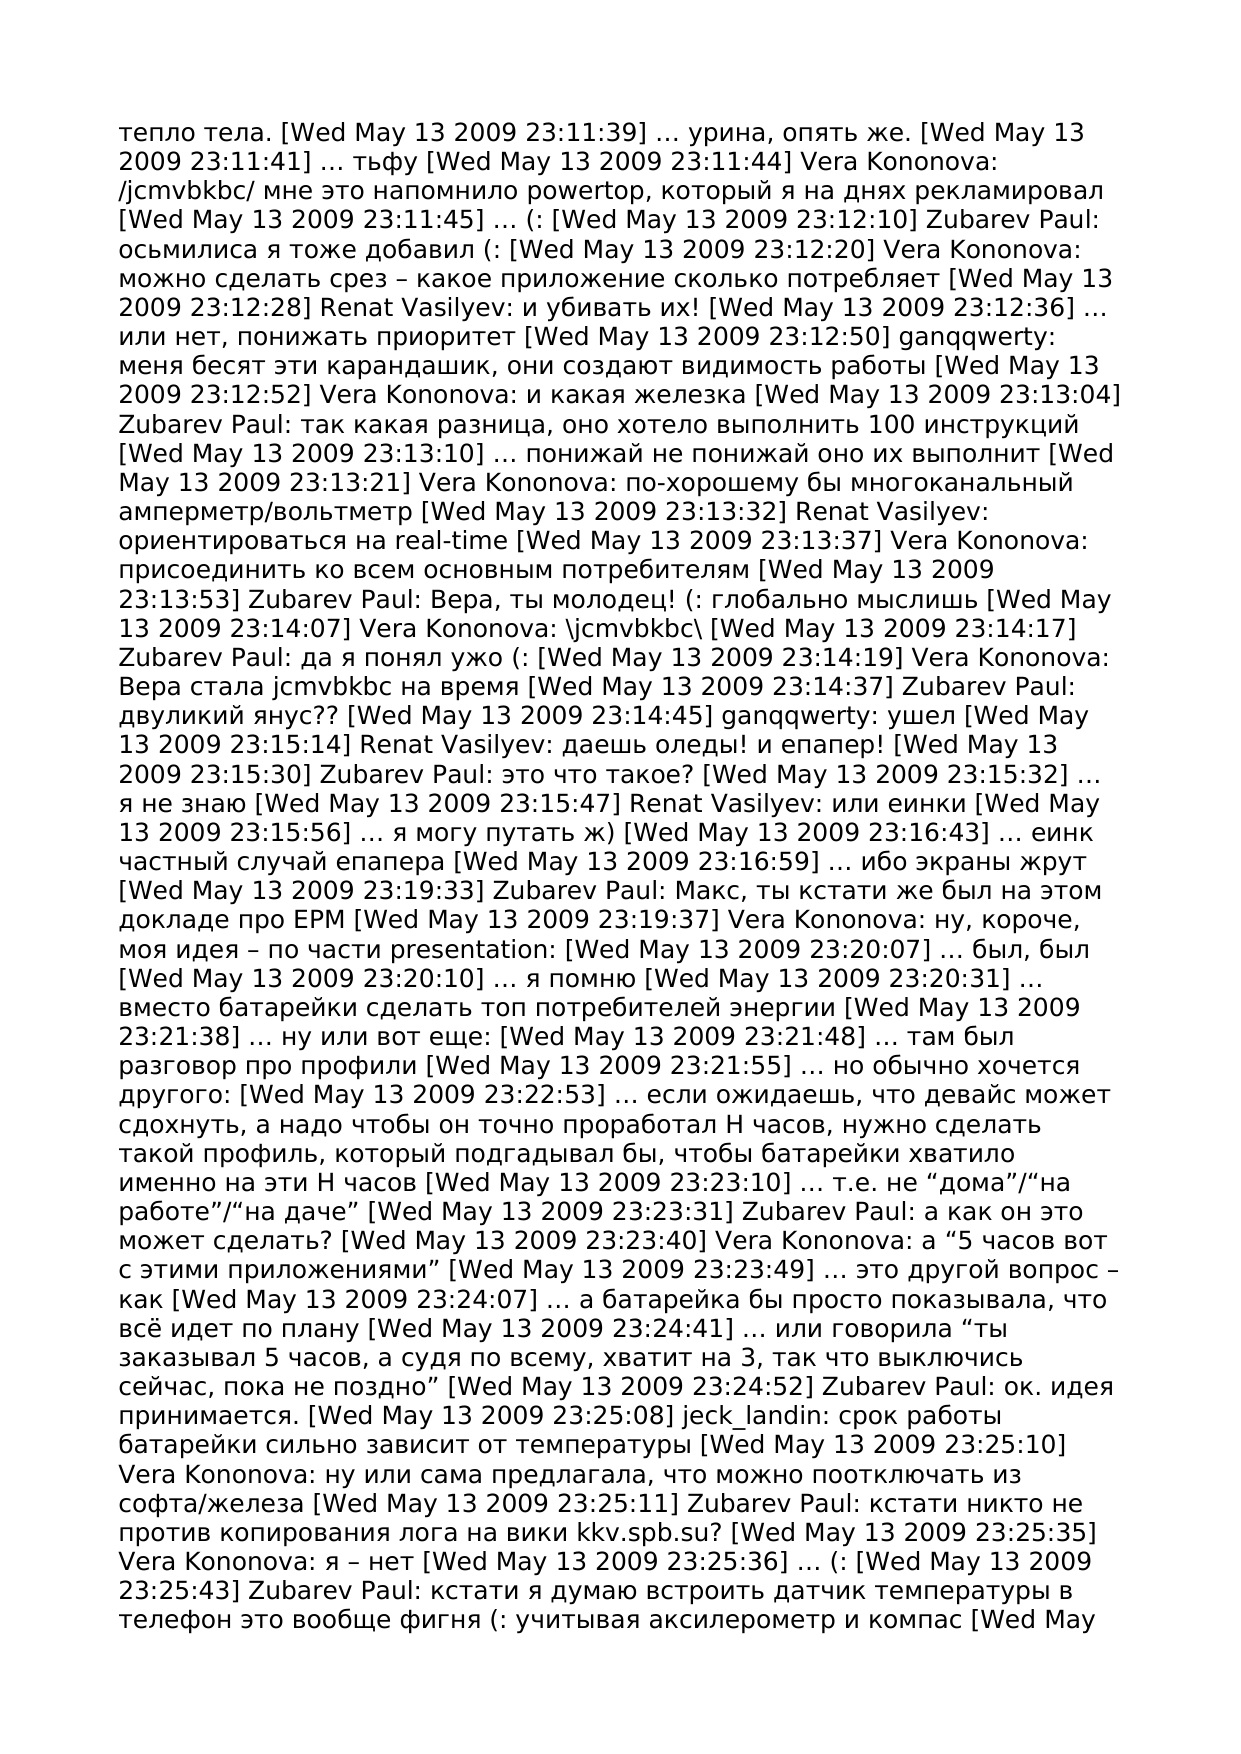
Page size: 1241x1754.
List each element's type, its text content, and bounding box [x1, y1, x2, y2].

text тепло тела. [Wed May 13 2009 23:11:39] … урина, опять же. [Wed May 13 2009 23:11:41] … тьфу [Wed May 13 2009 23:11:44] Vera Kononova: /jcmvbkbc/ мне это напомнило powertop, который я на днях рекламировал [Wed May 13 2009 23:11:45] … (: [Wed May 13 2009 23:12:10] Zubarev Paul: осьмилиса я тоже добавил (: [Wed May 13 2009 23:12:20] Vera Kononova: можно сделать срез – какое приложение сколько потребляет [Wed May 13 2009 23:12:28] Renat Vasilyev: и убивать их! [Wed May 13 2009 23:12:36] … или нет, понижать приоритет [Wed May 13 2009 23:12:50] ganqqwerty: меня бесят эти карандашик, они создают видимость работы [Wed May 13 2009 23:12:52] Vera Kononova: и какая железка [Wed May 13 2009 23:13:04] Zubarev Paul: так какая разница, оно хотело выполнить 100 инструкций [Wed May 13 2009 23:13:10] … понижай не понижай оно их выполнит [Wed May 13 2009 23:13:21] Vera Kononova: по-хорошему бы многоканальный амперметр/вольтметр [Wed May 13 2009 23:13:32] Renat Vasilyev: ориентироваться на real-time [Wed May 13 2009 23:13:37] Vera Kononova: присоединить ко всем основным потребителям [Wed May 13 2009 23:13:53] Zubarev Paul: Вера, ты молодец! (: глобально мыслишь [Wed May 13 2009 23:14:07] Vera Kononova: \jcmvbkbc\ [Wed May 13 2009 23:14:17] Zubarev Paul: да я понял ужо (: [Wed May 13 2009 23:14:19] Vera Kononova: Вера стала jcmvbkbc на время [Wed May 13 2009 23:14:37] Zubarev Paul: двуликий янус?? [Wed May 13 2009 23:14:45] ganqqwerty: ушел [Wed May 13 2009 23:15:14] Renat Vasilyev: даешь оледы! и епапер! [Wed May 13 2009 23:15:30] Zubarev Paul: это что такое? [Wed May 13 2009 23:15:32] … я не знаю [Wed May 13 2009 23:15:47] Renat Vasilyev: или еинки [Wed May 13 2009 23:15:56] … я могу путать ж) [Wed May 13 2009 23:16:43] … еинк частный случай епапера [Wed May 13 2009 23:16:59] … ибо экраны жрут [Wed May 13 2009 23:19:33] Zubarev Paul: Макс, ты кстати же был на этом докладе про EPM [Wed May 13 2009 23:19:37] Vera Kononova: ну, короче, моя идея – по части presentation: [Wed May 13 2009 23:20:07] … был, был [Wed May 13 2009 23:20:10] … я помню [Wed May 13 2009 23:20:31] … вместо батарейки сделать топ потребителей энергии [Wed May 13 2009 23:21:38] … ну или вот еще: [Wed May 13 2009 23:21:48] … там был разговор про профили [Wed May 13 2009 23:21:55] … но обычно хочется другого: [Wed May 13 2009 23:22:53] … если ожидаешь, что девайс может сдохнуть, а надо чтобы он точно проработал Н часов, нужно сделать такой профиль, который подгадывал бы, чтобы батарейки хватило именно на эти Н часов [Wed May 13 2009 23:23:10] … т.е. не “дома”/“на работе”/“на даче” [Wed May 13 2009 23:23:31] Zubarev Paul: а как он это может сделать? [Wed May 13 2009 23:23:40] Vera Kononova: а “5 часов вот с этими приложениями” [Wed May 13 2009 23:23:49] … это другой вопрос – как [Wed May 13 2009 23:24:07] … а батарейка бы просто показывала, что всё идет по плану [Wed May 13 2009 23:24:41] … или говорила “ты заказывал 5 часов, а судя по всему, хватит на 3, так что выключись сейчас, пока не поздно” [Wed May 13 2009 23:24:52] Zubarev Paul: ок. идея принимается. [Wed May 13 2009 23:25:08] jeck_landin: срок работы батарейки сильно зависит от температуры [Wed May 13 2009 23:25:10] Vera Kononova: ну или сама предлагала, что можно поотключать из софта/железа [Wed May 13 2009 23:25:11] Zubarev Paul: кстати никто не против копирования лога на вики kkv.spb.su? [Wed May 13 2009 23:25:35] Vera Kononova: я – нет [Wed May 13 2009 23:25:36] … (: [Wed May 13 2009 23:25:43] Zubarev Paul: кстати я думаю встроить датчик температуры в телефон это вообще фигня (: учитывая аксилерометр и компас [Wed May [118, 118, 1122, 1635]
